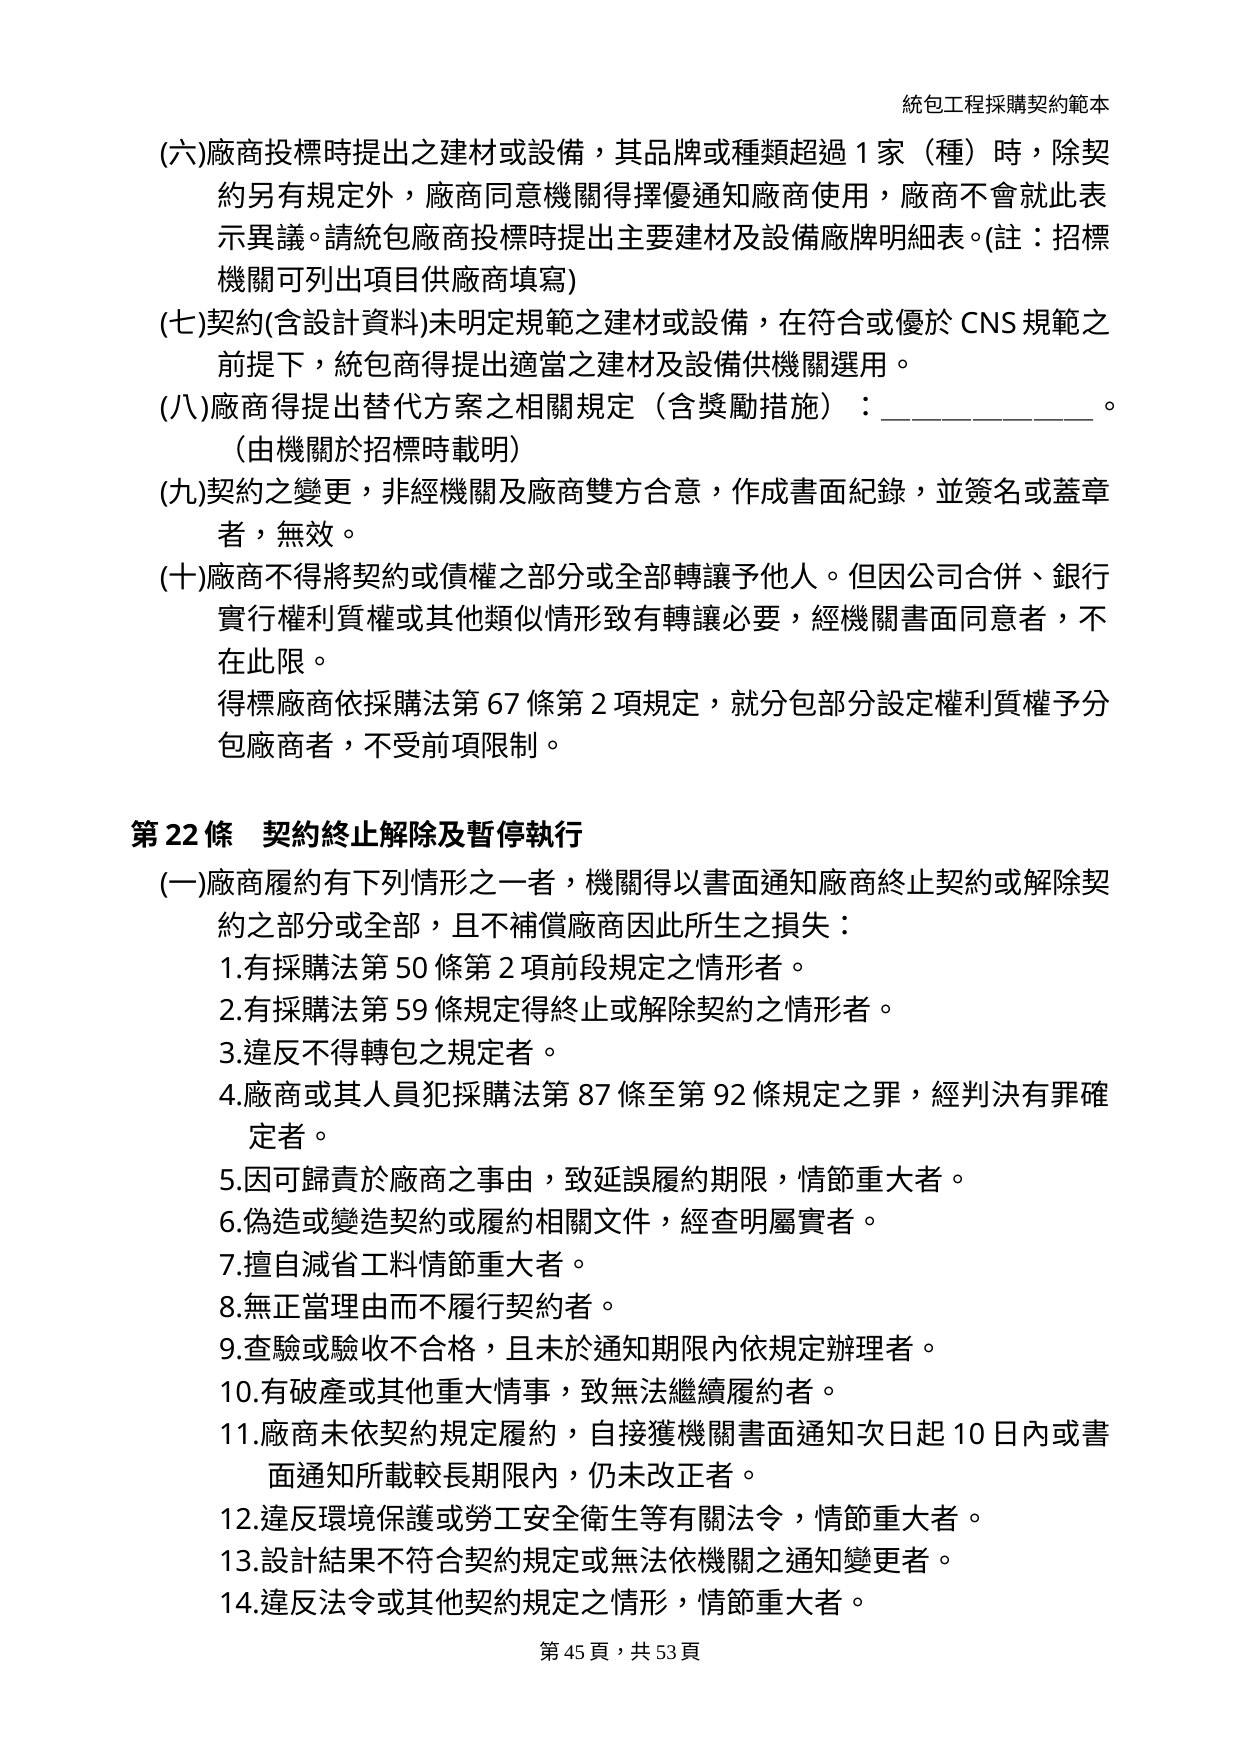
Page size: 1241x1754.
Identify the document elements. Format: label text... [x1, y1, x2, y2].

text 7.擅自減省工料情節重大者。 [218, 1241, 1110, 1283]
text 3.違反不得轉包之規定者。 [218, 1029, 1110, 1072]
text (十)廠商不得將契約或債權之部分或全部轉讓予他人。但因公司合併、銀行實行權利質權或其他類似情形致有轉讓必要，經機關書面同意者，不在此限。 [159, 553, 1110, 680]
text 5.因可歸責於廠商之事由，致延誤履約期限，情節重大者。 [218, 1156, 1110, 1199]
text 9.查驗或驗收不合格，且未於通知期限內依規定辦理者。 [218, 1326, 1110, 1368]
text 得標廠商依採購法第67條第2項規定，就分包部分設定權利質權予分包廠商者，不受前項限制。 [217, 680, 1110, 765]
text 10.有破產或其他重大情事，致無法繼續履約者。 [218, 1368, 1110, 1411]
text 4.廠商或其人員犯採購法第87條至第92條規定之罪，經判決有罪確定者。 [218, 1072, 1110, 1156]
text 11.廠商未依契約規定履約，自接獲機關書面通知次日起10日內或書面通知所載較長期限內，仍未改正者。 [218, 1411, 1110, 1495]
text 13.設計結果不符合契約規定或無法依機關之通知變更者。 [218, 1538, 1110, 1580]
text (八)廠商得提出替代方案之相關規定（含獎勵措施）：＿＿＿＿＿＿＿。（由機關於招標時載明） [159, 384, 1110, 469]
text (一)廠商履約有下列情形之一者，機關得以書面通知廠商終止契約或解除契約之部分或全部，且不補償廠商因此所生之損失： [159, 860, 1110, 944]
text 1.有採購法第50條第2項前段規定之情形者。 [218, 944, 1110, 987]
text (九)契約之變更，非經機關及廠商雙方合意，作成書面紀錄，並簽名或蓋章者，無效。 [159, 469, 1110, 553]
text 6.偽造或變造契約或履約相關文件，經查明屬實者。 [218, 1199, 1110, 1241]
text 2.有採購法第59條規定得終止或解除契約之情形者。 [218, 987, 1110, 1029]
text (七)契約(含設計資料)未明定規範之建材或設備，在符合或優於CNS規範之前提下，統包商得提出適當之建材及設備供機關選用。 [159, 299, 1110, 384]
text (六)廠商投標時提出之建材或設備，其品牌或種類超過1家（種）時，除契約另有規定外，廠商同意機關得擇優通知廠商使用，廠商不會就此表示異議。請統包廠商投標時提出主要建材及設備廠牌明細表。(註：招標機關可列出項目供廠商填寫) [159, 130, 1110, 299]
text 8.無正當理由而不履行契約者。 [218, 1283, 1110, 1326]
text 第22條 契約終止解除及暫停執行 [130, 811, 1110, 853]
text 14.違反法令或其他契約規定之情形，情節重大者。 [218, 1580, 1110, 1622]
text 12.違反環境保護或勞工安全衛生等有關法令，情節重大者。 [218, 1495, 1110, 1538]
